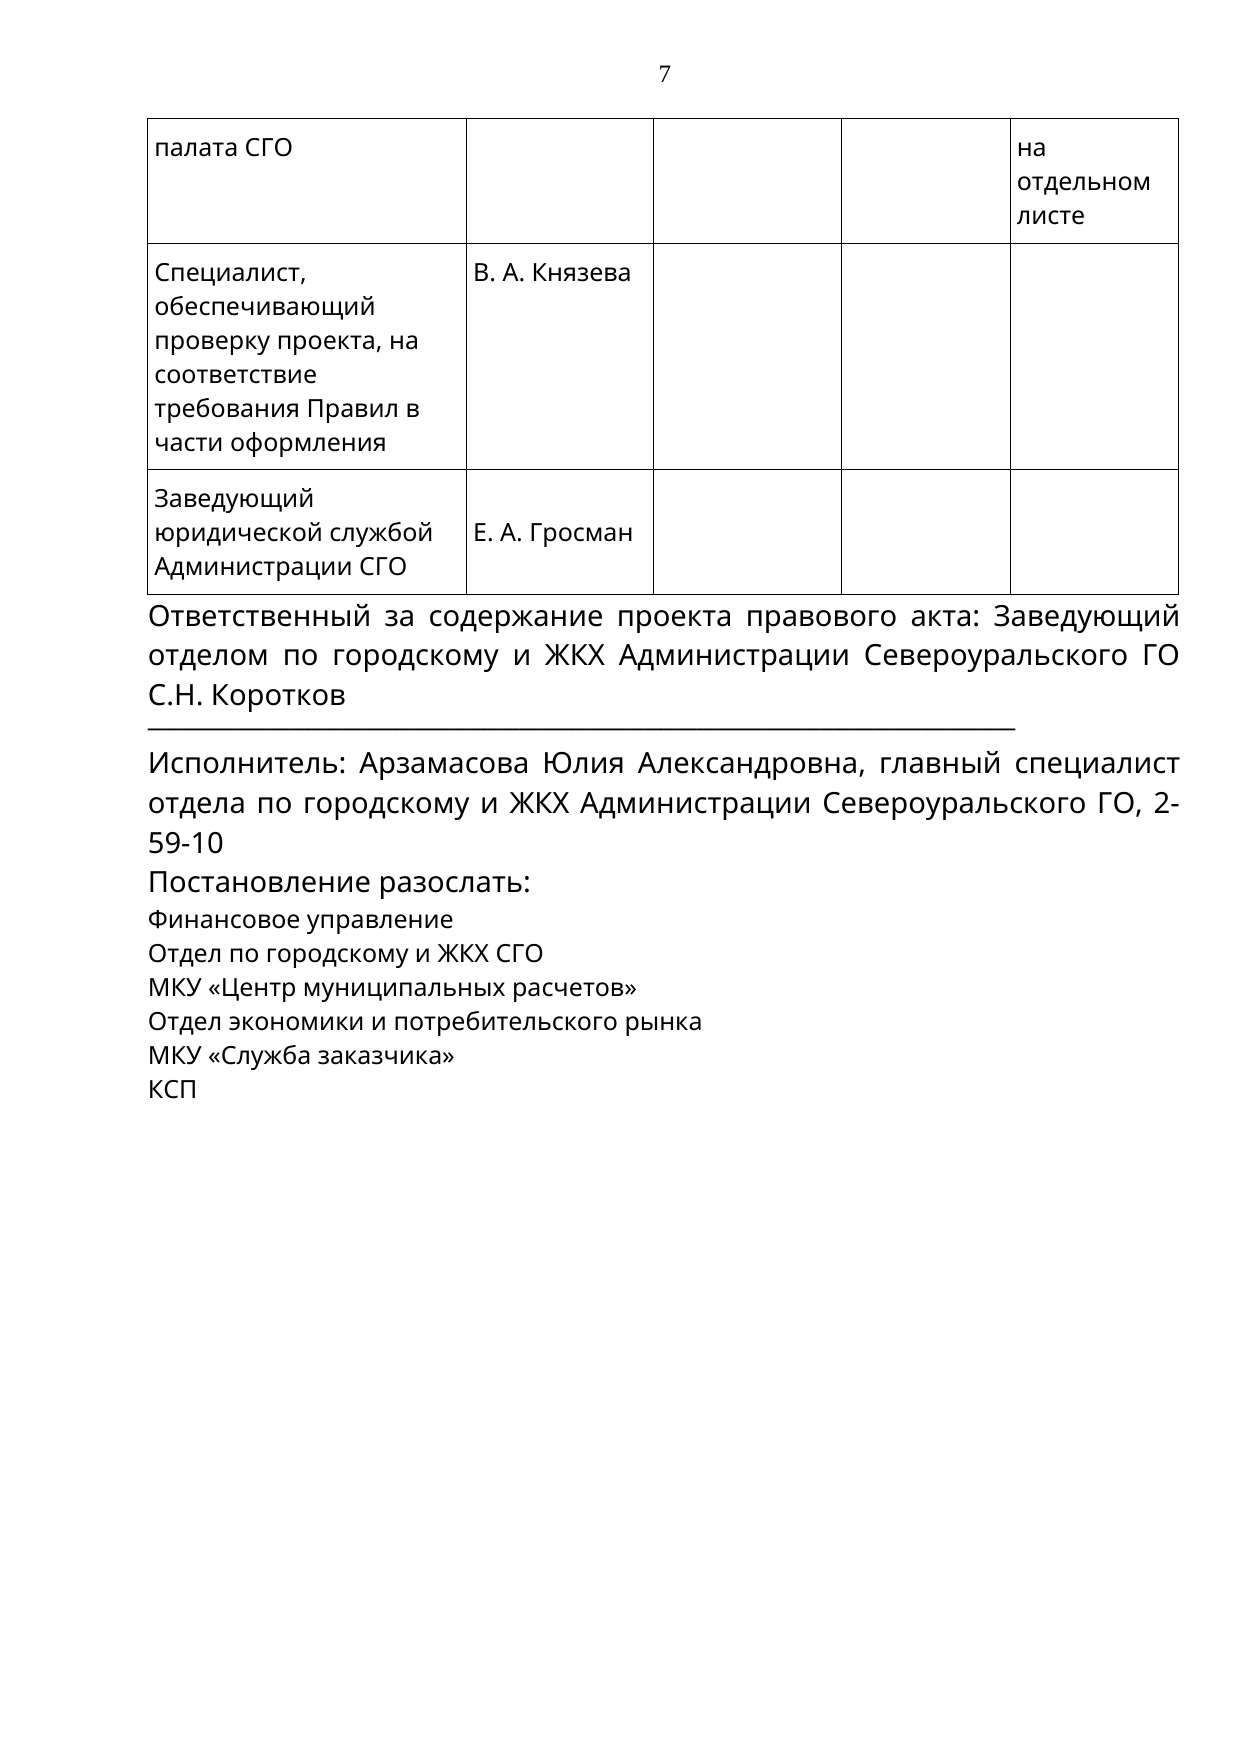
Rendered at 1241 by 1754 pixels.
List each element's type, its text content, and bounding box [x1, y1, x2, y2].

table_cell [654, 470, 841, 594]
table_cell Е. А. Гросман [467, 470, 653, 594]
table_cell [467, 119, 653, 243]
table_cell В. А. Князева [467, 244, 653, 469]
text Финансовое управление [148, 901, 1181, 935]
table_cell [1011, 470, 1178, 594]
table_cell [654, 244, 841, 469]
text МКУ «Служба заказчика» [148, 1038, 1181, 1072]
table_cell на отдельном листе [1011, 119, 1178, 243]
table_cell [654, 119, 841, 243]
table_cell [842, 119, 1010, 243]
text Отдел экономики и потребительского рынка [148, 1003, 1181, 1038]
table_cell [842, 470, 1010, 594]
table_cell палата СГО [148, 119, 466, 243]
text МКУ «Центр муниципальных расчетов» [148, 969, 1181, 1003]
text Ответственный за содержание проекта правового акта: Заведующий отделом по городскому и ЖКХ Администрации Североуральского ГО С.Н. Коротков [148, 595, 1181, 714]
text Постановление разослать: [148, 862, 1181, 901]
table_cell [1011, 244, 1178, 469]
table_cell Заведующий юридической службой Администрации СГО [148, 470, 466, 594]
text Отдел по городскому и ЖКХ СГО [148, 935, 1181, 969]
text ───────────────────────────────────────────────── [148, 714, 1181, 743]
text КСП [148, 1072, 1181, 1106]
table_cell Специалист, обеспечивающий проверку проекта, на соответствие требования Правил в части оформления [148, 244, 466, 469]
text Исполнитель: Арзамасова Юлия Александровна, главный специалист отдела по городскому и ЖКХ Администрации Североуральского ГО, 2-59-10 [148, 743, 1181, 862]
table_cell [842, 244, 1010, 469]
